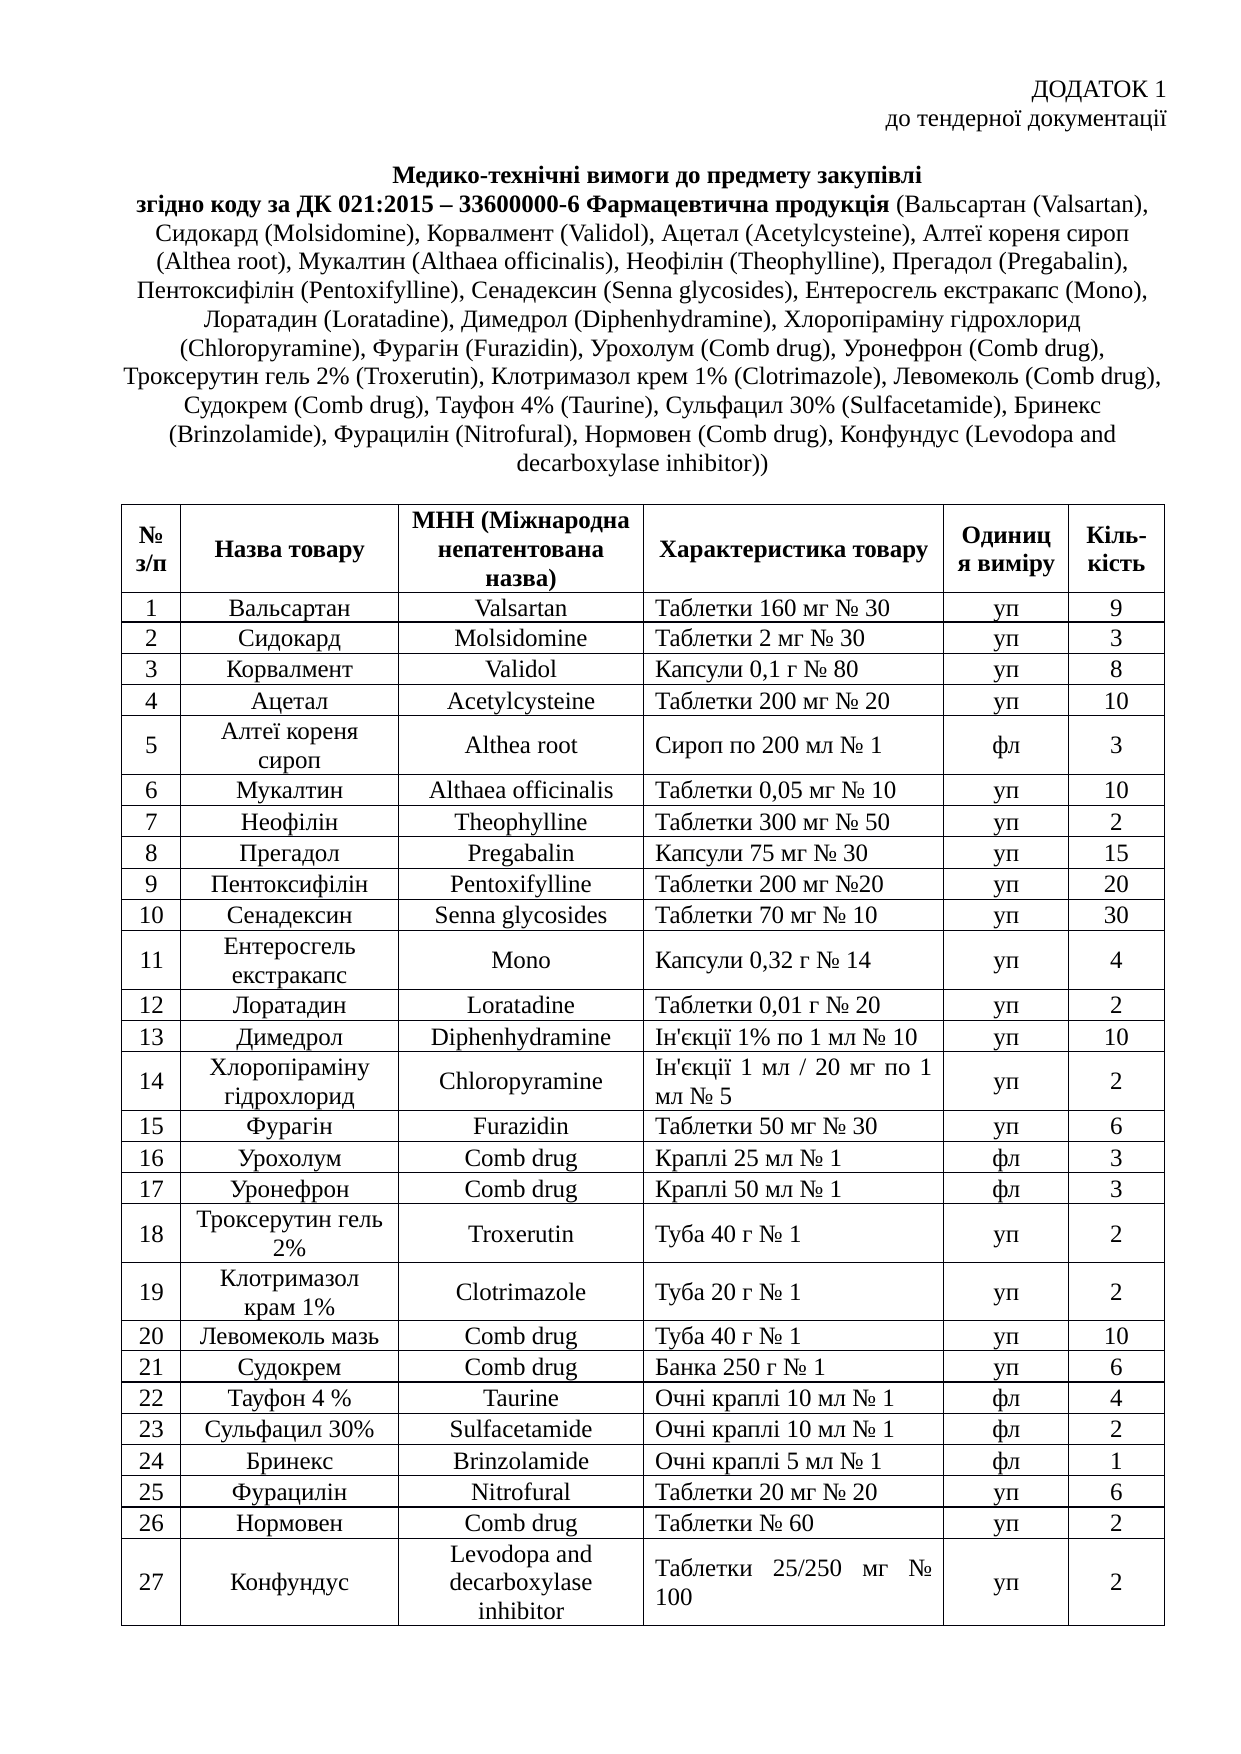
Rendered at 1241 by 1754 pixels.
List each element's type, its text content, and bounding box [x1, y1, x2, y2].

table_cell уп [944, 806, 1068, 836]
table_cell 5 [122, 716, 180, 774]
table_cell уп [944, 654, 1068, 684]
table_cell Theophylline [399, 806, 643, 836]
table_cell Очні краплі 5 мл № 1 [644, 1445, 943, 1475]
table_cell Клотримазол крам 1% [181, 1263, 398, 1320]
table_cell 19 [122, 1263, 180, 1320]
text згідно коду за ДК 021:2015 – 33600000-6 Фармацевтична продукція (Вальсартан (Valsartan), Сидокард (Molsidomine), Корвалмент (Validol), Ацетал (Acetylcysteine), Алтеї кореня сироп (Althea root), Мукалтин (Althaea officinalis), Неофілін (Theophylline), Прегадол (Pregabalin), Пентоксифілін (Pentoxifylline), Сенадексин (Senna glycosides), Ентеросгель екстракапс (Mono), Лоратадин (Loratadine), Димедрол (Diphenhydramine), Хлоропіраміну гідрохлорид (Chloropyramine), Фурагін (Furazidin), Урохолум (Comb drug), Уронефрон (Comb drug), Троксерутин гель 2% (Troxerutin), Клотримазол крем 1% (Clotrimazole), Левомеколь (Comb drug), Судокрем (Comb drug), Тауфон 4% (Taurine), Сульфацил 30% (Sulfacetamide), Бринекс (Brinzolamide), Фурацилін (Nitrofural), Нормовен (Comb drug), Конфундус (Levodopa and decarboxylase inhibitor)) [118, 189, 1167, 476]
table_cell Хлоропіраміну гідрохлорид [181, 1052, 398, 1109]
table_cell Althea root [399, 716, 643, 774]
table_cell Капсули 75 мг № 30 [644, 837, 943, 867]
table_cell 24 [122, 1445, 180, 1475]
table_cell 16 [122, 1142, 180, 1172]
table_cell Таблетки 200 мг №20 [644, 869, 943, 899]
table_cell уп [944, 900, 1068, 930]
table_cell Acetylcysteine [399, 685, 643, 715]
table_cell 10 [1069, 1021, 1164, 1051]
table_cell Таблетки 160 мг № 30 [644, 593, 943, 621]
table_cell уп [944, 931, 1068, 988]
table_cell Valsartan [399, 593, 643, 621]
table_cell Pregabalin [399, 837, 643, 867]
table_cell Althaea officinalis [399, 775, 643, 805]
table_cell уп [944, 1351, 1068, 1381]
table_cell 18 [122, 1204, 180, 1262]
table_cell Мукалтин [181, 775, 398, 805]
table_cell Троксерутин гель 2% [181, 1204, 398, 1262]
table_cell 12 [122, 990, 180, 1020]
table_cell Pentoxifylline [399, 869, 643, 899]
table_cell Бринекс [181, 1445, 398, 1475]
table_cell Таблетки 50 мг № 30 [644, 1111, 943, 1141]
table_cell уп [944, 593, 1068, 621]
table_cell 25 [122, 1476, 180, 1506]
table_cell уп [944, 685, 1068, 715]
table_cell 6 [1069, 1351, 1164, 1381]
table_cell Сульфацил 30% [181, 1414, 398, 1444]
table_header Характеристика товару [644, 505, 943, 592]
table_cell Фурацилін [181, 1476, 398, 1506]
table_cell Краплі 25 мл № 1 [644, 1142, 943, 1172]
table_cell Таблетки № 60 [644, 1508, 943, 1538]
table_cell 2 [1069, 1263, 1164, 1320]
table_cell уп [944, 1321, 1068, 1350]
table_cell 3 [1069, 1142, 1164, 1172]
table_cell Таблетки 200 мг № 20 [644, 685, 943, 715]
table_cell фл [944, 1142, 1068, 1172]
table_cell 10 [1069, 685, 1164, 715]
table_cell Diphenhydramine [399, 1021, 643, 1051]
table_cell 13 [122, 1021, 180, 1051]
table_cell Капсули 0,32 г № 14 [644, 931, 943, 988]
table_cell Таблетки 0,01 г № 20 [644, 990, 943, 1020]
table_cell Левомеколь мазь [181, 1321, 398, 1350]
table_cell Levodopa and decarboxylase inhibitor [399, 1539, 643, 1625]
table_cell Comb drug [399, 1173, 643, 1203]
table_cell Пентоксифілін [181, 869, 398, 899]
table_cell Очні краплі 10 мл № 1 [644, 1414, 943, 1444]
table_cell Таблетки 2 мг № 30 [644, 623, 943, 653]
table_cell уп [944, 990, 1068, 1020]
table_cell 3 [122, 654, 180, 684]
table_cell Сенадексин [181, 900, 398, 930]
table_cell Comb drug [399, 1351, 643, 1381]
table_cell уп [944, 1111, 1068, 1141]
table_header МНН (Міжнародна непатентована назва) [399, 505, 643, 592]
table_cell Furazidin [399, 1111, 643, 1141]
table_cell 2 [1069, 990, 1164, 1020]
table_cell 6 [122, 775, 180, 805]
table_cell фл [944, 1445, 1068, 1475]
table_cell 10 [1069, 1321, 1164, 1350]
table_cell Нормовен [181, 1508, 398, 1538]
table_cell 17 [122, 1173, 180, 1203]
table_cell 6 [1069, 1476, 1164, 1506]
table_cell Clotrimazole [399, 1263, 643, 1320]
table_header Кіль-кість [1069, 505, 1164, 592]
table_header Назва товару [181, 505, 398, 592]
table_cell 3 [1069, 716, 1164, 774]
table_cell Урохолум [181, 1142, 398, 1172]
table_cell 4 [1069, 931, 1164, 988]
table_cell 26 [122, 1508, 180, 1538]
table_cell Taurine [399, 1383, 643, 1413]
table_cell 30 [1069, 900, 1164, 930]
table_cell Loratadine [399, 990, 643, 1020]
table_cell Конфундус [181, 1539, 398, 1625]
table_cell Ентеросгель екстракапс [181, 931, 398, 988]
table_cell 3 [1069, 1173, 1164, 1203]
table_cell 7 [122, 806, 180, 836]
table_cell Капсули 0,1 г № 80 [644, 654, 943, 684]
table_cell Таблетки 25/250 мг № 100 [644, 1539, 943, 1625]
table_cell Димедрол [181, 1021, 398, 1051]
table_cell 1 [122, 593, 180, 621]
table_cell Comb drug [399, 1508, 643, 1538]
table_cell уп [944, 775, 1068, 805]
table_cell Таблетки 0,05 мг № 10 [644, 775, 943, 805]
table_cell 2 [1069, 1539, 1164, 1625]
table_cell Comb drug [399, 1321, 643, 1350]
table_cell Comb drug [399, 1142, 643, 1172]
table_cell Туба 40 г № 1 [644, 1204, 943, 1262]
table_cell 2 [1069, 1508, 1164, 1538]
table_cell 6 [1069, 1111, 1164, 1141]
table_cell уп [944, 1508, 1068, 1538]
table_header Одиниця виміру [944, 505, 1068, 592]
table_cell Mono [399, 931, 643, 988]
text ДОДАТОК 1 [118, 74, 1167, 103]
table_cell 22 [122, 1383, 180, 1413]
table_cell Chloropyramine [399, 1052, 643, 1109]
table_cell Уронефрон [181, 1173, 398, 1203]
table_cell Таблетки 20 мг № 20 [644, 1476, 943, 1506]
table_cell 4 [1069, 1383, 1164, 1413]
table_cell Таблетки 300 мг № 50 [644, 806, 943, 836]
table_cell Прегадол [181, 837, 398, 867]
table_cell Алтеї кореня сироп [181, 716, 398, 774]
table_cell Validol [399, 654, 643, 684]
table_cell уп [944, 869, 1068, 899]
table_cell 14 [122, 1052, 180, 1109]
table_cell 2 [1069, 1052, 1164, 1109]
table_cell 15 [1069, 837, 1164, 867]
table_cell Nitrofural [399, 1476, 643, 1506]
table_cell 2 [1069, 806, 1164, 836]
table_cell Сидокард [181, 623, 398, 653]
table_cell Ацетал [181, 685, 398, 715]
table_cell Таблетки 70 мг № 10 [644, 900, 943, 930]
table_cell 20 [1069, 869, 1164, 899]
table_cell Банка 250 г № 1 [644, 1351, 943, 1381]
table_cell Лоратадин [181, 990, 398, 1020]
table_cell 4 [122, 685, 180, 715]
table_cell Brinzolamide [399, 1445, 643, 1475]
table_cell 27 [122, 1539, 180, 1625]
table_cell Судокрем [181, 1351, 398, 1381]
table_cell 23 [122, 1414, 180, 1444]
table_cell Очні краплі 10 мл № 1 [644, 1383, 943, 1413]
table_cell 11 [122, 931, 180, 988]
table_cell уп [944, 1052, 1068, 1109]
table_cell Вальсартан [181, 593, 398, 621]
table_cell 15 [122, 1111, 180, 1141]
table_cell Ін'єкції 1 мл / 20 мг по 1 мл № 5 [644, 1052, 943, 1109]
table_cell Сироп по 200 мл № 1 [644, 716, 943, 774]
table_cell 3 [1069, 623, 1164, 653]
text до тендерної документації [131, 103, 1167, 131]
table_cell Фурагін [181, 1111, 398, 1141]
text Медико-технічні вимоги до предмету закупівлі [118, 160, 1167, 189]
table_cell уп [944, 1476, 1068, 1506]
table_cell уп [944, 1204, 1068, 1262]
table_cell фл [944, 1383, 1068, 1413]
table_cell Ін'єкції 1% по 1 мл № 10 [644, 1021, 943, 1051]
table_cell Senna glycosides [399, 900, 643, 930]
table_cell Sulfacetamide [399, 1414, 643, 1444]
table_cell уп [944, 1539, 1068, 1625]
table_cell уп [944, 837, 1068, 867]
table_cell 9 [122, 869, 180, 899]
table_cell уп [944, 1263, 1068, 1320]
table_cell Неофілін [181, 806, 398, 836]
table_cell 20 [122, 1321, 180, 1350]
table_cell 2 [1069, 1414, 1164, 1444]
table_cell 2 [1069, 1204, 1164, 1262]
table_cell Краплі 50 мл № 1 [644, 1173, 943, 1203]
table_cell Корвалмент [181, 654, 398, 684]
table_cell фл [944, 1173, 1068, 1203]
table_cell Troxerutin [399, 1204, 643, 1262]
table_cell 9 [1069, 593, 1164, 621]
table_cell Туба 40 г № 1 [644, 1321, 943, 1350]
table_cell 1 [1069, 1445, 1164, 1475]
table_cell Туба 20 г № 1 [644, 1263, 943, 1320]
table_cell уп [944, 1021, 1068, 1051]
table_header № з/п [122, 505, 180, 592]
table_cell 8 [1069, 654, 1164, 684]
table_cell 8 [122, 837, 180, 867]
table_cell уп [944, 623, 1068, 653]
table_cell Тауфон 4 % [181, 1383, 398, 1413]
table_cell Molsidomine [399, 623, 643, 653]
table_cell фл [944, 1414, 1068, 1444]
table_cell 10 [1069, 775, 1164, 805]
table_cell фл [944, 716, 1068, 774]
table_cell 21 [122, 1351, 180, 1381]
table_cell 10 [122, 900, 180, 930]
table_cell 2 [122, 623, 180, 653]
